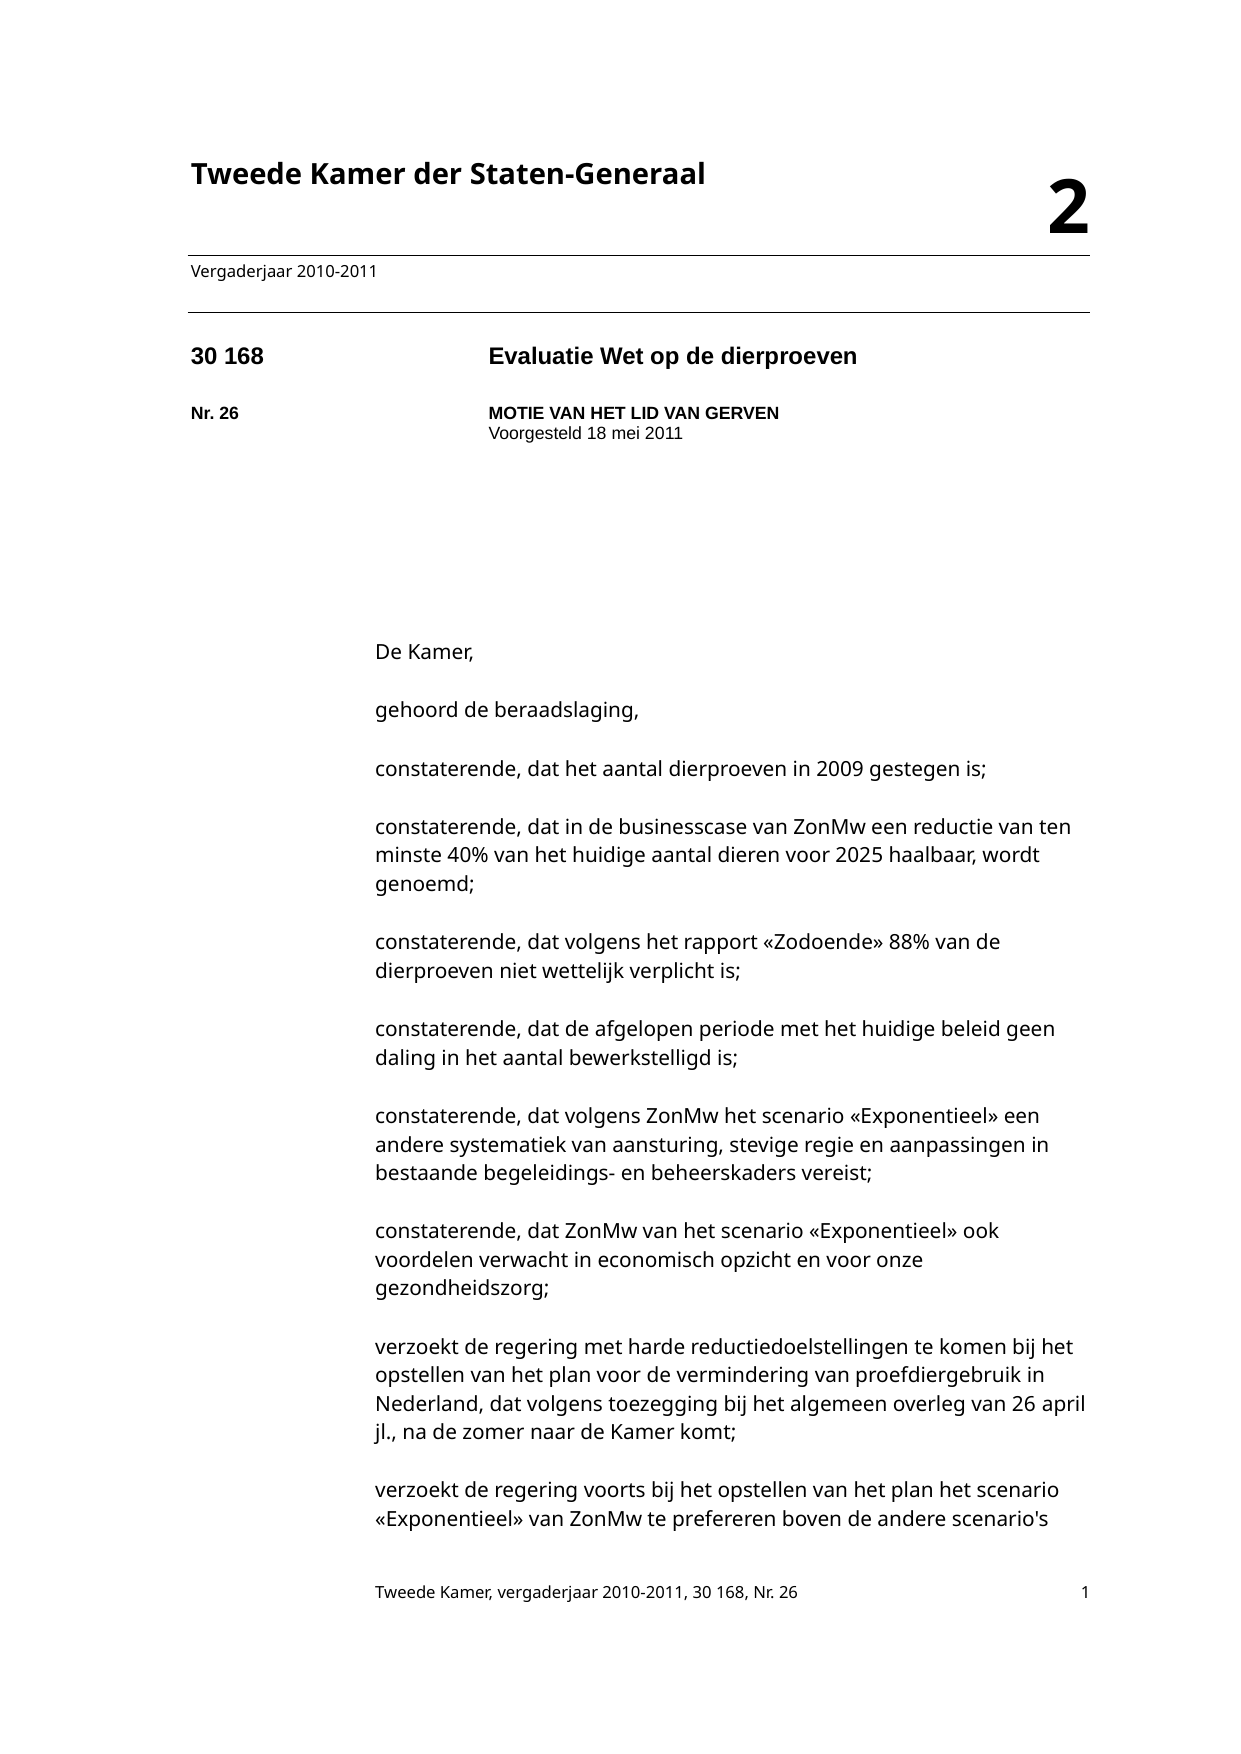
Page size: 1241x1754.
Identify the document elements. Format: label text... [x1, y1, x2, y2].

table_cell 30 168 [188, 339, 485, 399]
table_cell [485, 313, 1090, 339]
table_header 2 [910, 150, 1090, 255]
table_header Tweede Kamer der Staten-Generaal [188, 150, 909, 255]
text constaterende, dat het aantal dierproeven in 2009 gestegen is; [375, 754, 1090, 782]
table_cell [485, 256, 1090, 312]
text gehoord de beraadslaging, [375, 695, 1090, 724]
text constaterende, dat ZonMw van het scenario «Exponentieel» ook voordelen verwacht in economisch opzicht en voor onze gezondheidszorg; [375, 1217, 1090, 1302]
table_cell MOTIE VAN HET LID VAN GERVEN Voorgesteld 18 mei 2011 [485, 399, 1090, 518]
text verzoekt de regering met harde reductiedoelstellingen te komen bij het opstellen van het plan voor de vermindering van proefdiergebruik in Nederland, dat volgens toezegging bij het algemeen overleg van 26 april jl., na de zomer naar de Kamer komt; [375, 1332, 1090, 1446]
table_cell Vergaderjaar 2010-2011 [188, 256, 485, 312]
text verzoekt de regering voorts bij het opstellen van het plan het scenario «Exponentieel» van ZonMw te prefereren boven de andere scenario's [375, 1476, 1090, 1532]
text constaterende, dat de afgelopen periode met het huidige beleid geen daling in het aantal bewerkstelligd is; [375, 1014, 1090, 1071]
text constaterende, dat volgens het rapport «Zodoende» 88% van de dierproeven niet wettelijk verplicht is; [375, 927, 1090, 984]
text constaterende, dat volgens ZonMw het scenario «Exponentieel» een andere systematiek van aansturing, stevige regie en aanpassingen in bestaande begeleidings- en beheerskaders vereist; [375, 1101, 1090, 1187]
table_cell [188, 313, 485, 339]
table_cell Evaluatie Wet op de dierproeven [485, 339, 1090, 399]
text De Kamer, [375, 637, 1090, 665]
table_cell Nr. 26 [188, 399, 485, 518]
text constaterende, dat in de businesscase van ZonMw een reductie van ten minste 40% van het huidige aantal dieren voor 2025 haalbaar, wordt genoemd; [375, 812, 1090, 897]
